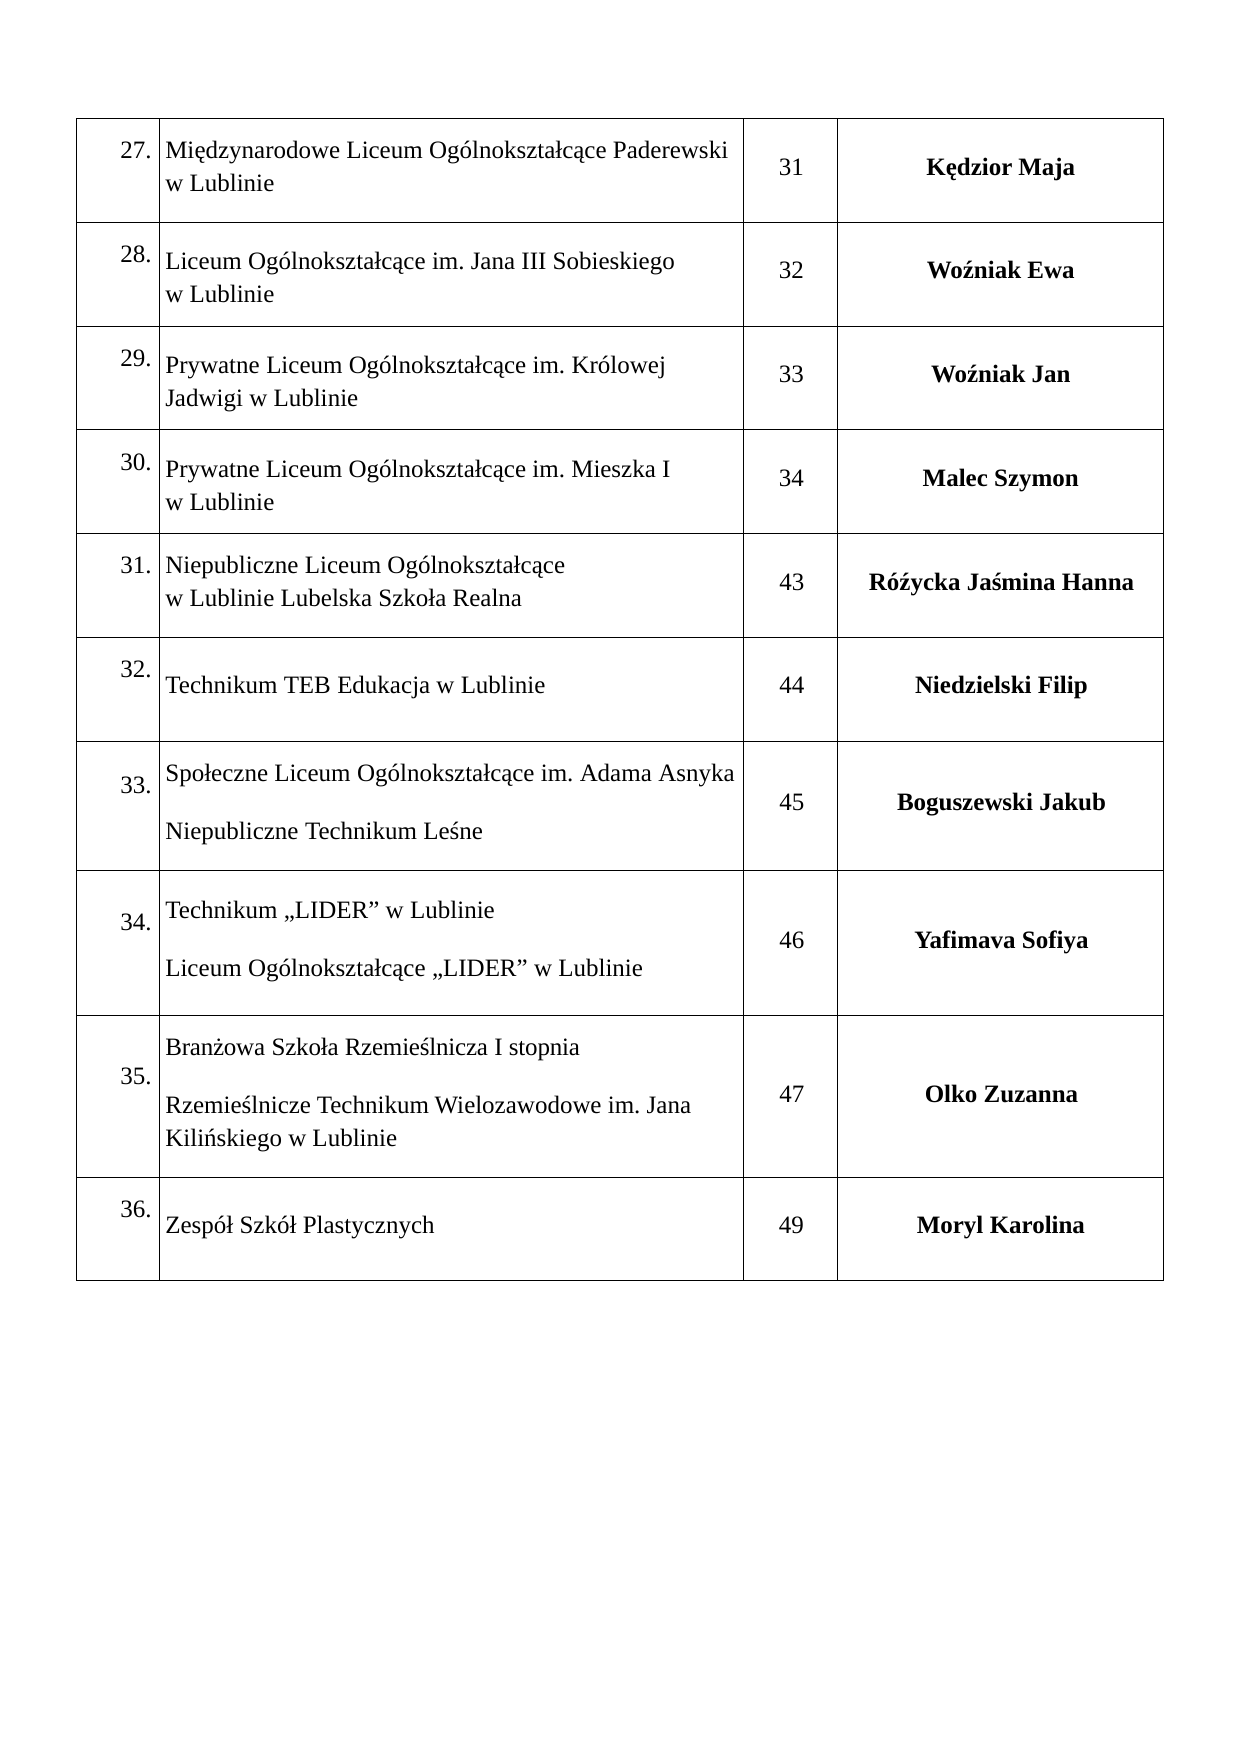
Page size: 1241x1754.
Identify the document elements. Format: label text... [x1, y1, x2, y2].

table_cell [77, 327, 159, 429]
table_cell Moryl Karolina [838, 1178, 1163, 1280]
table_cell Yafimava Sofiya [838, 871, 1163, 1014]
table_cell 47 [744, 1016, 837, 1177]
table_cell Woźniak Ewa [838, 223, 1163, 326]
table_cell 49 [744, 1178, 837, 1280]
table_cell 33 [744, 327, 837, 429]
table_cell 43 [744, 534, 837, 637]
table_cell Olko Zuzanna [838, 1016, 1163, 1177]
table_cell Woźniak Jan [838, 327, 1163, 429]
table_cell Niepubliczne Liceum Ogólnokształcące w Lublinie Lubelska Szkoła Realna [160, 534, 743, 637]
table_cell [77, 1016, 159, 1177]
table_cell 32 [744, 223, 837, 326]
table_cell Liceum Ogólnokształcące im. Jana III Sobieskiego w Lublinie [160, 223, 743, 326]
table_cell [77, 871, 159, 1014]
table_cell Malec Szymon [838, 430, 1163, 533]
table_cell [77, 119, 159, 222]
table_cell 46 [744, 871, 837, 1014]
table_cell [77, 742, 159, 869]
table_cell Społeczne Liceum Ogólnokształcące im. Adama Asnyka Niepubliczne Technikum Leśne [160, 742, 743, 869]
table_cell Technikum TEB Edukacja w Lublinie [160, 638, 743, 741]
table_cell [77, 430, 159, 533]
table_cell [77, 223, 159, 326]
table_cell [77, 638, 159, 741]
table_cell Prywatne Liceum Ogólnokształcące im. Mieszka I w Lublinie [160, 430, 743, 533]
table_cell Międzynarodowe Liceum Ogólnokształcące Paderewski w Lublinie [160, 119, 743, 222]
table_cell Niedzielski Filip [838, 638, 1163, 741]
table_cell 31 [744, 119, 837, 222]
table_cell Zespół Szkół Plastycznych [160, 1178, 743, 1280]
table_cell [77, 534, 159, 637]
table_cell [77, 1178, 159, 1280]
table_cell Boguszewski Jakub [838, 742, 1163, 869]
table_cell 44 [744, 638, 837, 741]
table_cell 34 [744, 430, 837, 533]
table_cell Branżowa Szkoła Rzemieślnicza I stopnia Rzemieślnicze Technikum Wielozawodowe im. Jana Kilińskiego w Lublinie [160, 1016, 743, 1177]
table_cell Prywatne Liceum Ogólnokształcące im. Królowej Jadwigi w Lublinie [160, 327, 743, 429]
table_cell Technikum „LIDER” w Lublinie Liceum Ogólnokształcące „LIDER” w Lublinie [160, 871, 743, 1014]
table_cell Kędzior Maja [838, 119, 1163, 222]
table_cell Róźycka Jaśmina Hanna [838, 534, 1163, 637]
table_cell 45 [744, 742, 837, 869]
